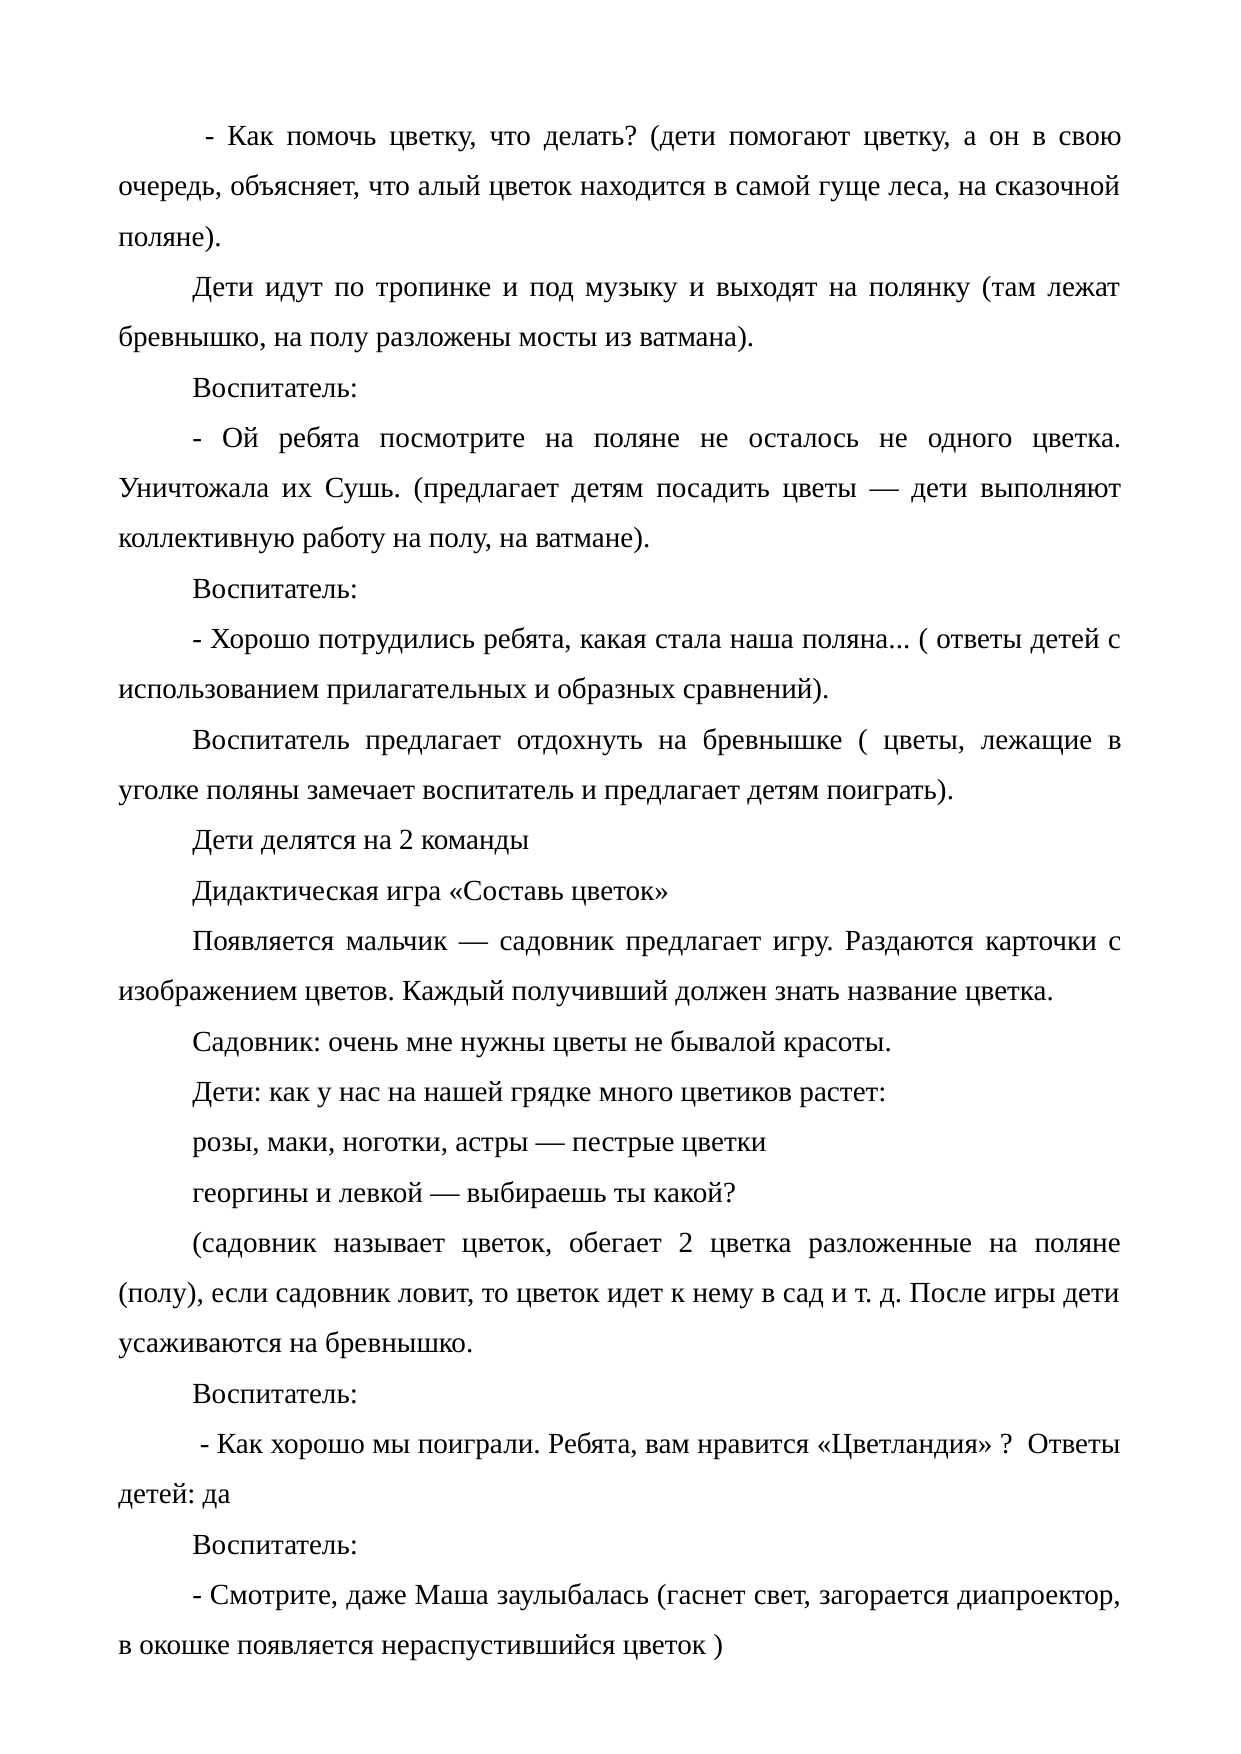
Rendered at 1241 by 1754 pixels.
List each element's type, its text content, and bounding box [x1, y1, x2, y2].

text Воспитатель: [118, 1376, 1122, 1409]
text - Хорошо потрудились ребята, какая стала наша поляна... ( ответы детей с использованием прилагательных и образных сравнений). [118, 621, 1122, 705]
text - Смотрите, даже Маша заулыбалась (гаснет свет, загорается диапроектор, в окошке появляется нераспустившийся цветок ) [118, 1577, 1122, 1661]
text - Как хорошо мы поиграли. Ребята, вам нравится «Цветландия» ? Ответы детей: да [118, 1426, 1122, 1510]
text Воспитатель: [118, 1527, 1122, 1560]
text Дети делятся на 2 команды [118, 822, 1122, 856]
text Воспитатель предлагает отдохнуть на бревнышке ( цветы, лежащие в уголке поляны замечает воспитатель и предлагает детям поиграть). [118, 722, 1122, 806]
text - Как помочь цветку, что делать? (дети помогают цветку, а он в свою очередь, объясняет, что алый цветок находится в самой гуще леса, на сказочной поляне). [118, 118, 1122, 252]
text Воспитатель: [118, 370, 1122, 403]
text Дети идут по тропинке и под музыку и выходят на полянку (там лежат бревнышко, на полу разложены мосты из ватмана). [118, 269, 1122, 353]
text Воспитатель: [118, 571, 1122, 604]
text - Ой ребята посмотрите на поляне не осталось не одного цветка. Уничтожала их Сушь. (предлагает детям посадить цветы — дети выполняют коллективную работу на полу, на ватмане). [118, 420, 1122, 554]
text Садовник: очень мне нужны цветы не бывалой красоты. [118, 1024, 1122, 1057]
text розы, маки, ноготки, астры — пестрые цветки [118, 1124, 1122, 1158]
text Дети: как у нас на нашей грядке много цветиков растет: [118, 1074, 1122, 1108]
text Дидактическая игра «Составь цветок» [118, 873, 1122, 906]
text георгины и левкой — выбираешь ты какой? [118, 1175, 1122, 1208]
text (садовник называет цветок, обегает 2 цветка разложенные на поляне (полу), если садовник ловит, то цветок идет к нему в сад и т. д. После игры дети усаживаются на бревнышко. [118, 1225, 1122, 1359]
text Появляется мальчик — садовник предлагает игру. Раздаются карточки с изображением цветов. Каждый получивший должен знать название цветка. [118, 923, 1122, 1007]
